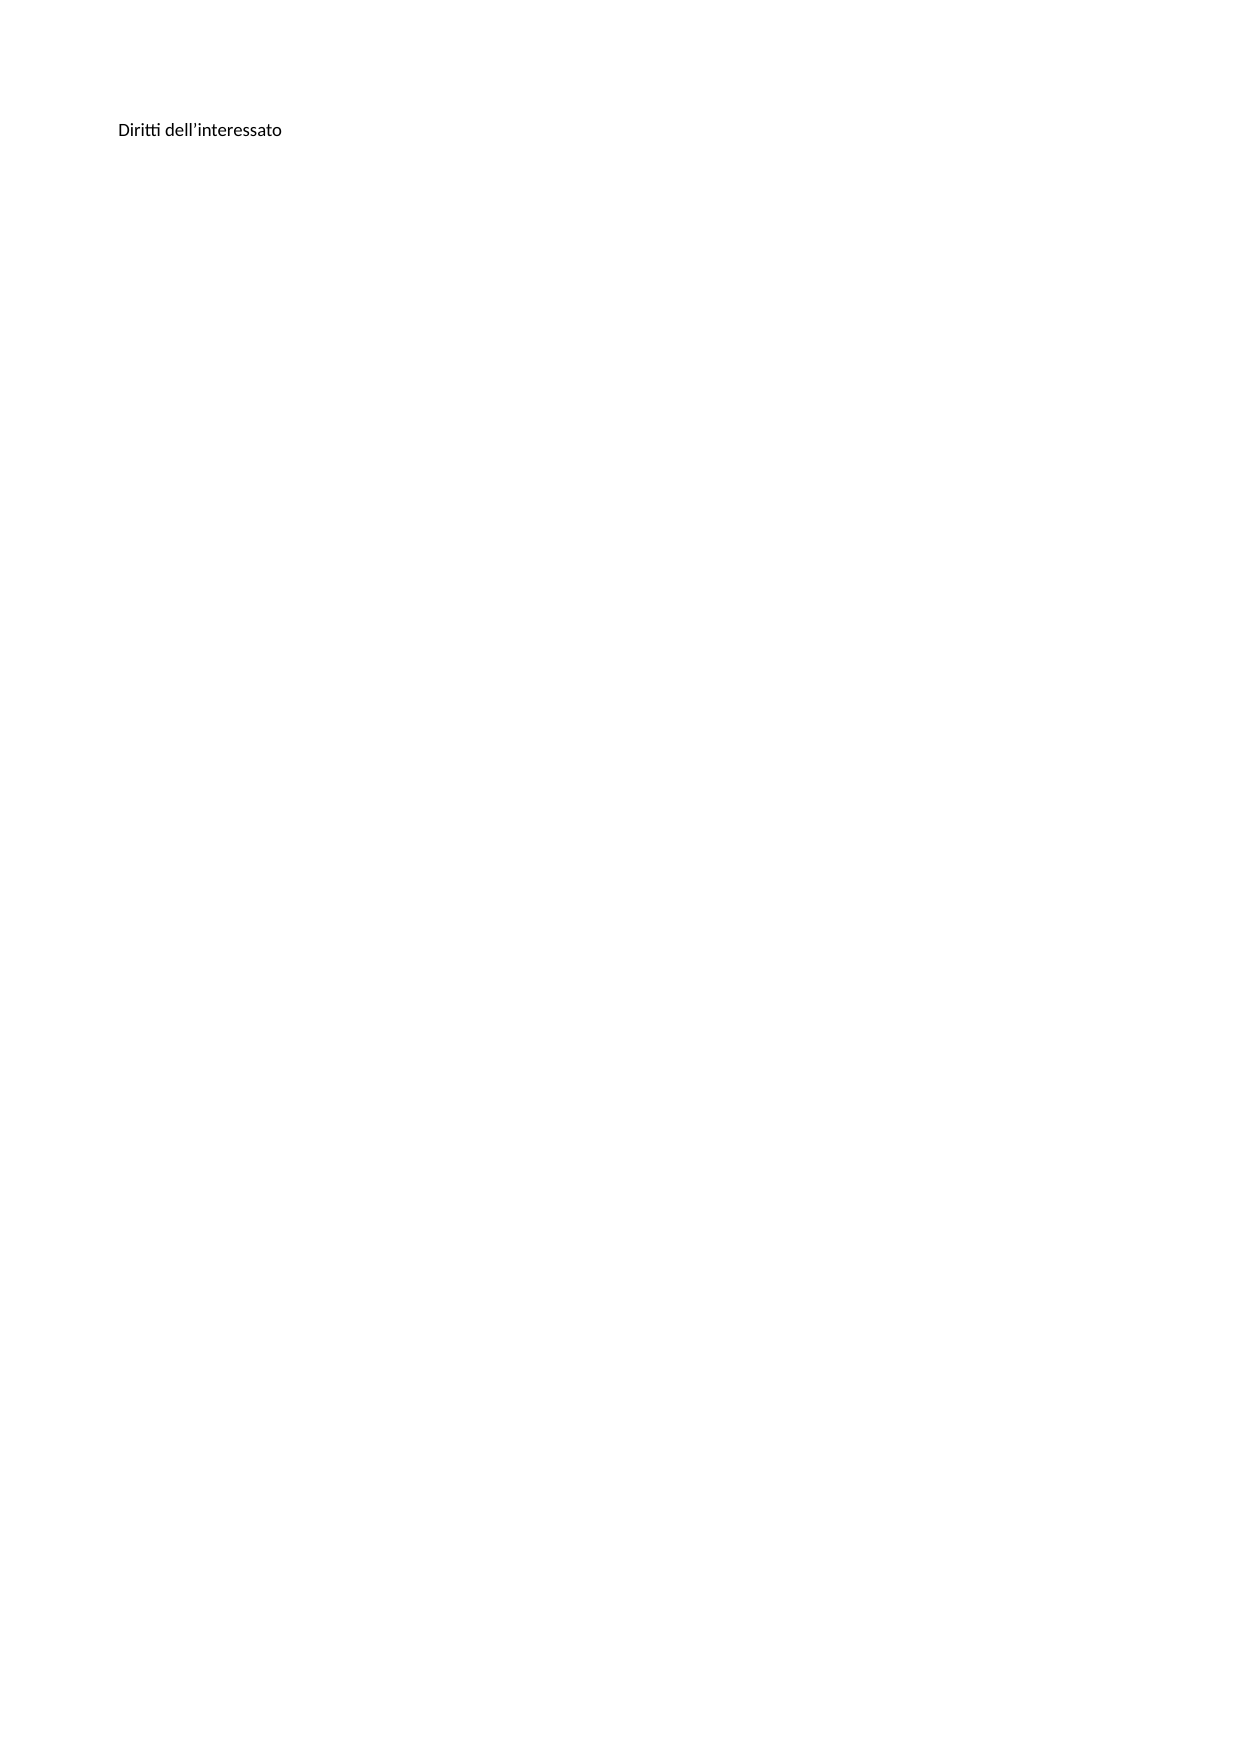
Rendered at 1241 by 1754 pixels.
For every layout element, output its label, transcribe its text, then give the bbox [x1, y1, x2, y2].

text Diritti dell’interessato [118, 118, 1122, 141]
